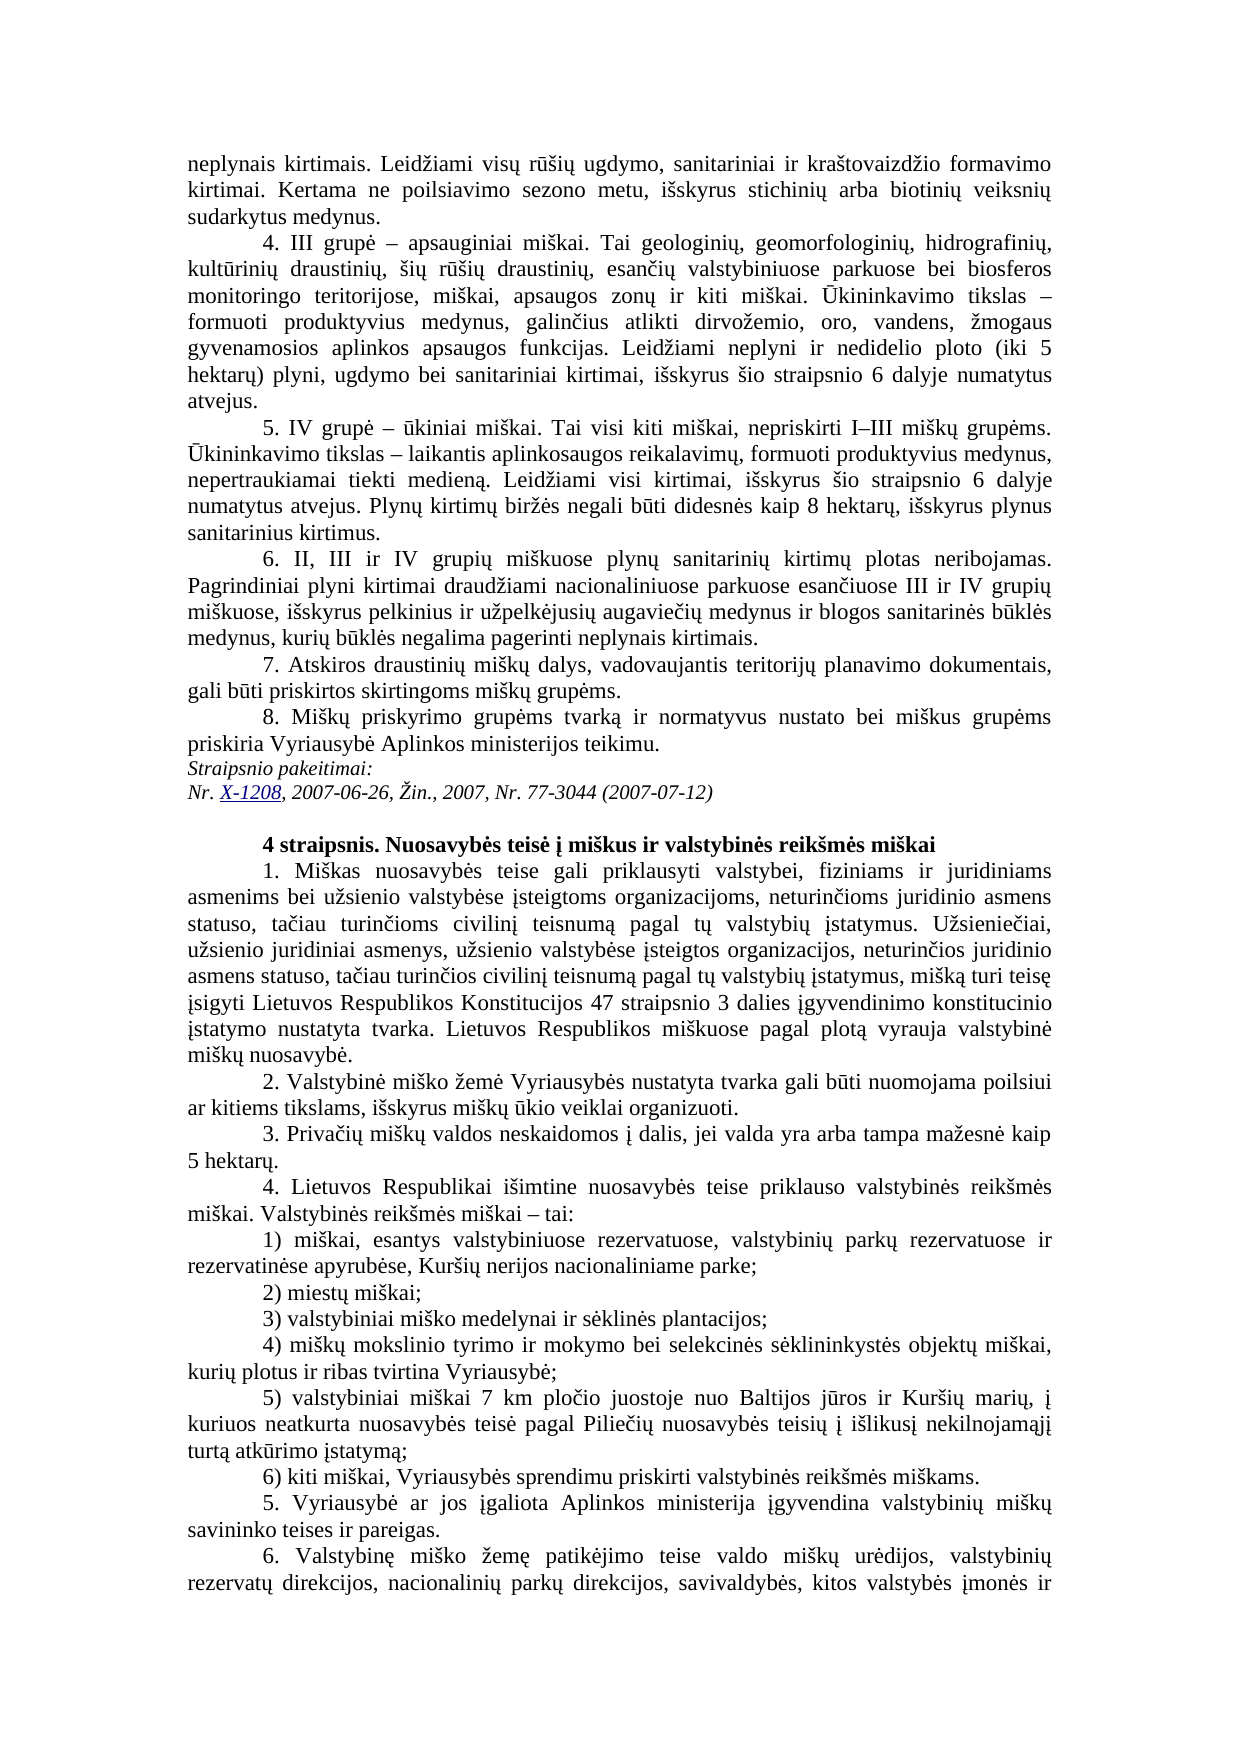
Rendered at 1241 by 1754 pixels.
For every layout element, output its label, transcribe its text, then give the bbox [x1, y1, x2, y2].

text 8. Miškų priskyrimo grupėms tvarką ir normatyvus nustato bei miškus grupėms priskiria Vyriausybė Aplinkos ministerijos teikimu. [187, 703, 1053, 756]
text 6) kiti miškai, Vyriausybės sprendimu priskirti valstybinės reikšmės miškams. [187, 1463, 1053, 1489]
text 1) miškai, esantys valstybiniuose rezervatuose, valstybinių parkų rezervatuose ir rezervatinėse apyrubėse, Kuršių nerijos nacionaliniame parke; [187, 1226, 1053, 1279]
text 6. II, III ir IV grupių miškuose plynų sanitarinių kirtimų plotas neribojamas. Pagrindiniai plyni kirtimai draudžiami nacionaliniuose parkuose esančiuose III ir IV grupių miškuose, išskyrus pelkinius ir užpelkėjusių augaviečių medynus ir blogos sanitarinės būklės medynus, kurių būklės negalima pagerinti neplynais kirtimais. [187, 545, 1053, 651]
text 6. Valstybinę miško žemę patikėjimo teise valdo miškų urėdijos, valstybinių rezervatų direkcijos, nacionalinių parkų direkcijos, savivaldybės, kitos valstybės įmonės ir [187, 1542, 1053, 1595]
text Nr. X-1208, 2007-06-26, Žin., 2007, Nr. 77-3044 (2007-07-12) [187, 780, 1053, 804]
text 1. Miškas nuosavybės teise gali priklausyti valstybei, fiziniams ir juridiniams asmenims bei užsienio valstybėse įsteigtoms organizacijoms, neturinčioms juridinio asmens statuso, tačiau turinčioms civilinį teisnumą pagal tų valstybių įstatymus. Užsieniečiai, užsienio juridiniai asmenys, užsienio valstybėse įsteigtos organizacijos, neturinčios juridinio asmens statuso, tačiau turinčios civilinį teisnumą pagal tų valstybių įstatymus, mišką turi teisę įsigyti Lietuvos Respublikos Konstitucijos 47 straipsnio 3 dalies įgyvendinimo konstitucinio įstatymo nustatyta tvarka. Lietuvos Respublikos miškuose pagal plotą vyrauja valstybinė miškų nuosavybė. [187, 857, 1053, 1068]
text 3) valstybiniai miško medelynai ir sėklinės plantacijos; [187, 1305, 1053, 1331]
text 2) miestų miškai; [187, 1279, 1053, 1305]
text 2. Valstybinė miško žemė Vyriausybės nustatyta tvarka gali būti nuomojama poilsiui ar kitiems tikslams, išskyrus miškų ūkio veiklai organizuoti. [187, 1068, 1053, 1121]
text 3. Privačių miškų valdos neskaidomos į dalis, jei valda yra arba tampa mažesnė kaip 5 hektarų. [187, 1121, 1053, 1173]
text neplynais kirtimais. Leidžiami visų rūšių ugdymo, sanitariniai ir kraštovaizdžio formavimo kirtimai. Kertama ne poilsiavimo sezono metu, išskyrus stichinių arba biotinių veiksnių sudarkytus medynus. [187, 150, 1053, 229]
text 4) miškų mokslinio tyrimo ir mokymo bei selekcinės sėklininkystės objektų miškai, kurių plotus ir ribas tvirtina Vyriausybė; [187, 1331, 1053, 1384]
text 5) valstybiniai miškai 7 km pločio juostoje nuo Baltijos jūros ir Kuršių marių, į kuriuos neatkurta nuosavybės teisė pagal Piliečių nuosavybės teisių į išlikusį nekilnojamąjį turtą atkūrimo įstatymą; [187, 1384, 1053, 1463]
text 4. Lietuvos Respublikai išimtine nuosavybės teise priklauso valstybinės reikšmės miškai. Valstybinės reikšmės miškai – tai: [187, 1173, 1053, 1226]
text 5. IV grupė – ūkiniai miškai. Tai visi kiti miškai, nepriskirti I–III miškų grupėms. Ūkininkavimo tikslas – laikantis aplinkosaugos reikalavimų, formuoti produktyvius medynus, nepertraukiamai tiekti medieną. Leidžiami visi kirtimai, išskyrus šio straipsnio 6 dalyje numatytus atvejus. Plynų kirtimų biržės negali būti didesnės kaip 8 hektarų, išskyrus plynus sanitarinius kirtimus. [187, 413, 1053, 545]
text 7. Atskiros draustinių miškų dalys, vadovaujantis teritorijų planavimo dokumentais, gali būti priskirtos skirtingoms miškų grupėms. [187, 651, 1053, 703]
text 5. Vyriausybė ar jos įgaliota Aplinkos ministerija įgyvendina valstybinių miškų savininko teises ir pareigas. [187, 1489, 1053, 1542]
text 4. III grupė – apsauginiai miškai. Tai geologinių, geomorfologinių, hidrografinių, kultūrinių draustinių, šių rūšių draustinių, esančių valstybiniuose parkuose bei biosferos monitoringo teritorijose, miškai, apsaugos zonų ir kiti miškai. Ūkininkavimo tikslas – formuoti produktyvius medynus, galinčius atlikti dirvožemio, oro, vandens, žmogaus gyvenamosios aplinkos apsaugos funkcijas. Leidžiami neplyni ir nedidelio ploto (iki 5 hektarų) plyni, ugdymo bei sanitariniai kirtimai, išskyrus šio straipsnio 6 dalyje numatytus atvejus. [187, 229, 1053, 413]
text Straipsnio pakeitimai: [187, 756, 1053, 780]
text 4 straipsnis. Nuosavybės teisė į miškus ir valstybinės reikšmės miškai [187, 831, 1053, 857]
